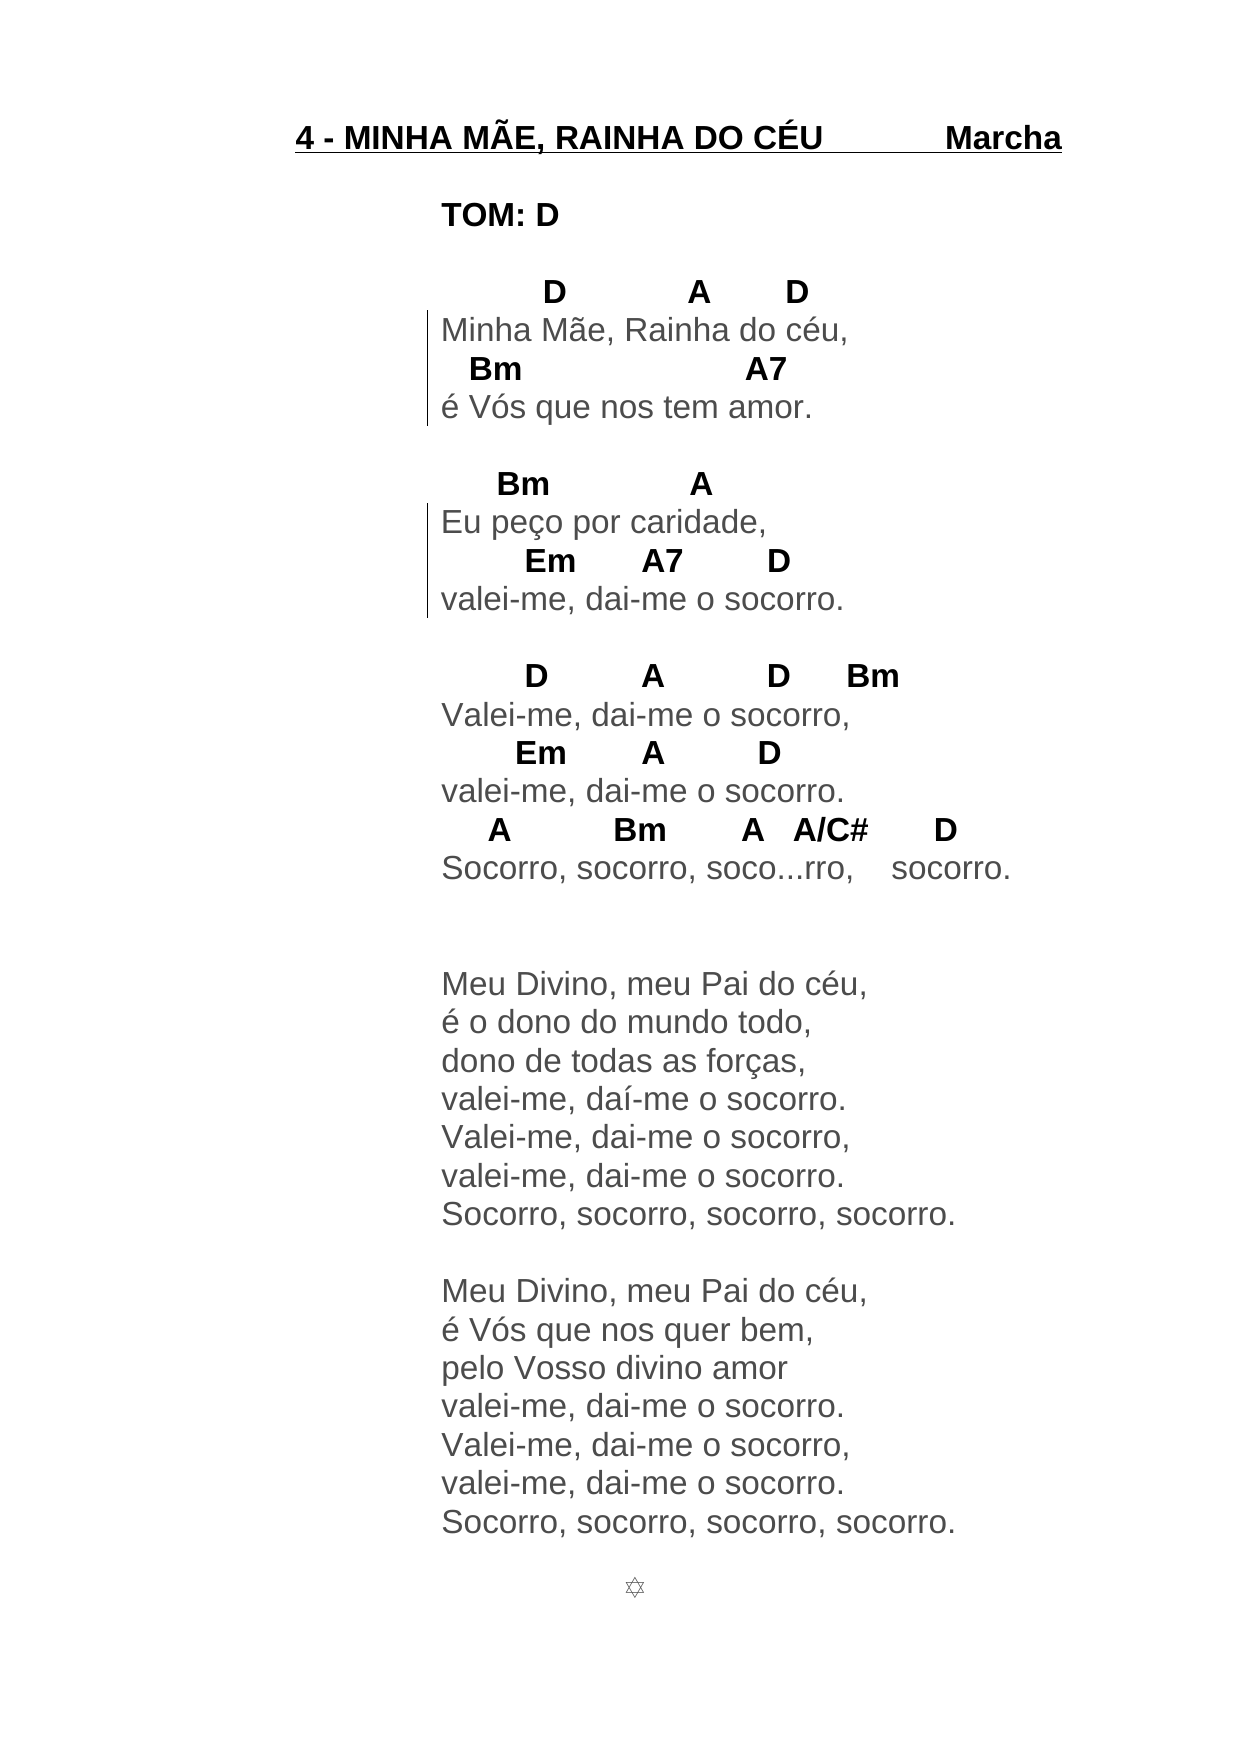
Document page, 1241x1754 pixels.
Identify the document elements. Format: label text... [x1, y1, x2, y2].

text A Bm A A/C# D [441, 810, 1152, 848]
text valei-me, daí-me o socorro. [441, 1079, 1152, 1117]
text Bm A7 [428, 349, 1152, 387]
text valei-me, dai-me o socorro. [441, 772, 1152, 810]
text Socorro, socorro, socorro, socorro. [441, 1502, 1152, 1540]
text D A D Bm [441, 656, 1152, 695]
text é Vós que nos quer bem, [441, 1310, 1152, 1348]
text TOM: D [441, 195, 1152, 233]
text Valei-me, dai-me o socorro, [441, 1425, 1152, 1463]
text valei-me, dai-me o socorro. [441, 1387, 1152, 1425]
text  [118, 1579, 1152, 1605]
text valei-me, dai-me o socorro. [441, 1463, 1152, 1502]
text Socorro, socorro, soco...rro, socorro. [441, 848, 1152, 887]
text D A D [441, 272, 1152, 310]
text 4 - MINHA MÃE, RAINHA DO CÉU Marcha [295, 118, 1152, 157]
text Em A D [441, 733, 1152, 772]
text Meu Divino, meu Pai do céu, [441, 1271, 1152, 1310]
text Valei-me, dai-me o socorro, [441, 1117, 1152, 1156]
text Valei-me, dai-me o socorro, [441, 695, 1152, 733]
text é o dono do mundo todo, [441, 1002, 1152, 1041]
text valei-me, dai-me o socorro. [441, 1156, 1152, 1194]
text Minha Mãe, Rainha do céu, [428, 310, 1152, 349]
text é Vós que nos tem amor. [428, 387, 1152, 426]
text Bm A [441, 464, 1152, 502]
text Meu Divino, meu Pai do céu, [441, 964, 1152, 1002]
text Em A7 D [428, 541, 1152, 579]
text Socorro, socorro, socorro, socorro. [441, 1194, 1152, 1233]
text valei-me, dai-me o socorro. [428, 579, 1152, 618]
text Eu peço por caridade, [427, 502, 1152, 541]
text dono de todas as forças, [441, 1041, 1152, 1079]
text pelo Vosso divino amor [441, 1348, 1152, 1387]
